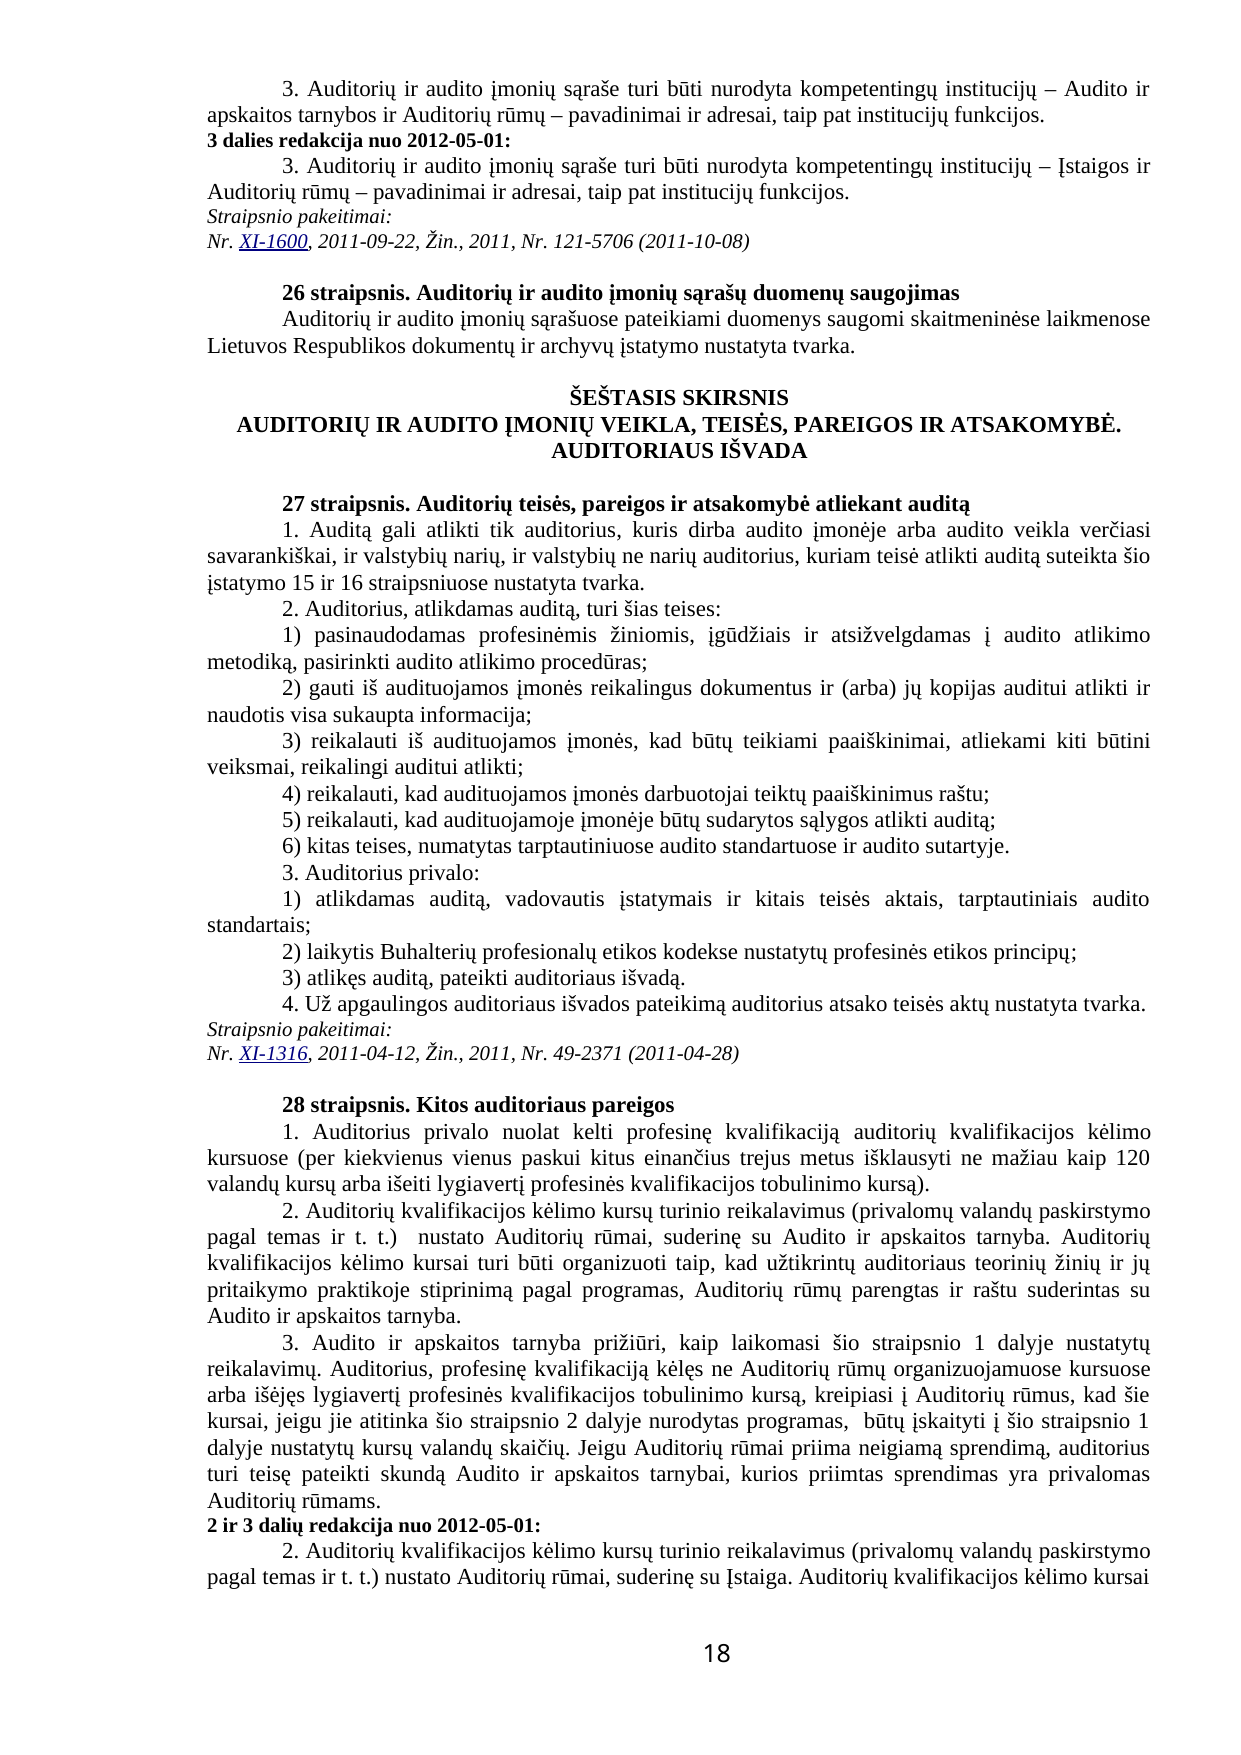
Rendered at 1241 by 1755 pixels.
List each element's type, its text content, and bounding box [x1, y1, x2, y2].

text 3. Audito ir apskaitos tarnyba prižiūri, kaip laikomasi šio straipsnio 1 dalyje nustatytų reikalavimų. Auditorius, profesinę kvalifikaciją kėlęs ne Auditorių rūmų organizuojamuose kursuose arba išėjęs lygiavertį profesinės kvalifikacijos tobulinimo kursą, kreipiasi į Auditorių rūmus, kad šie kursai, jeigu jie atitinka šio straipsnio 2 dalyje nurodytas programas, būtų įskaityti į šio straipsnio 1 dalyje nustatytų kursų valandų skaičių. Jeigu Auditorių rūmai priima neigiamą sprendimą, auditorius turi teisę pateikti skundą Audito ir apskaitos tarnybai, kurios priimtas sprendimas yra privalomas Auditorių rūmams. [207, 1328, 1152, 1513]
text 3 dalies redakcija nuo 2012-05-01: [207, 128, 1152, 152]
text 2 ir 3 dalių redakcija nuo 2012-05-01: [207, 1513, 1152, 1537]
text 28 straipsnis. Kitos auditoriaus pareigos [207, 1091, 1152, 1118]
text 3) atlikęs auditą, pateikti auditoriaus išvadą. [207, 964, 1152, 991]
text 1. Auditą gali atlikti tik auditorius, kuris dirba audito įmonėje arba audito veikla verčiasi savarankiškai, ir valstybių narių, ir valstybių ne narių auditorius, kuriam teisė atlikti auditą suteikta šio įstatymo 15 ir 16 straipsniuose nustatyta tvarka. [207, 516, 1152, 595]
text Straipsnio pakeitimai: [207, 204, 1152, 228]
text 3. Auditorių ir audito įmonių sąraše turi būti nurodyta kompetentingų institucijų – Audito ir apskaitos tarnybos ir Auditorių rūmų – pavadinimai ir adresai, taip pat institucijų funkcijos. [207, 75, 1152, 128]
text 2. Auditorių kvalifikacijos kėlimo kursų turinio reikalavimus (privalomų valandų paskirstymo pagal temas ir t. t.) nustato Auditorių rūmai, suderinę su Audito ir apskaitos tarnyba. Auditorių kvalifikacijos kėlimo kursai turi būti organizuoti taip, kad užtikrintų auditoriaus teorinių žinių ir jų pritaikymo praktikoje stiprinimą pagal programas, Auditorių rūmų parengtas ir raštu suderintas su Audito ir apskaitos tarnyba. [207, 1197, 1152, 1328]
text 2. Auditorių kvalifikacijos kėlimo kursų turinio reikalavimus (privalomų valandų paskirstymo pagal temas ir t. t.) nustato Auditorių rūmai, suderinę su Įstaiga. Auditorių kvalifikacijos kėlimo kursai [207, 1537, 1152, 1590]
text 6) kitas teises, numatytas tarptautiniuose audito standartuose ir audito sutartyje. [207, 832, 1152, 859]
text 3. Auditorių ir audito įmonių sąraše turi būti nurodyta kompetentingų institucijų – Įstaigos ir Auditorių rūmų – pavadinimai ir adresai, taip pat institucijų funkcijos. [207, 152, 1152, 204]
text 1. Auditorius privalo nuolat kelti profesinę kvalifikaciją auditorių kvalifikacijos kėlimo kursuose (per kiekvienus vienus paskui kitus einančius trejus metus išklausyti ne mažiau kaip 120 valandų kursų arba išeiti lygiavertį profesinės kvalifikacijos tobulinimo kursą). [207, 1118, 1152, 1197]
text ŠEŠTASIS SKIRSNIS [207, 384, 1152, 411]
text Auditorių ir audito įmonių sąrašuose pateikiami duomenys saugomi skaitmeninėse laikmenose Lietuvos Respublikos dokumentų ir archyvų įstatymo nustatyta tvarka. [207, 305, 1152, 358]
text AUDITORIŲ IR AUDITO ĮMONIŲ VEIKLA, TEISĖS, PAREIGOS IR ATSAKOMYBĖ. AUDITORIAUS IŠVADA [207, 411, 1152, 463]
text 2) laikytis Buhalterių profesionalų etikos kodekse nustatytų profesinės etikos principų; [207, 938, 1152, 964]
text 2) gauti iš audituojamos įmonės reikalingus dokumentus ir (arba) jų kopijas auditui atlikti ir naudotis visa sukaupta informacija; [207, 674, 1152, 727]
text Straipsnio pakeitimai: [207, 1017, 1152, 1041]
text 27 straipsnis. Auditorių teisės, pareigos ir atsakomybė atliekant auditą [207, 490, 1152, 516]
text 5) reikalauti, kad audituojamoje įmonėje būtų sudarytos sąlygos atlikti auditą; [207, 806, 1152, 832]
text Nr. XI-1600, 2011-09-22, Žin., 2011, Nr. 121-5706 (2011-10-08) [207, 228, 1152, 253]
text 4) reikalauti, kad audituojamos įmonės darbuotojai teiktų paaiškinimus raštu; [207, 780, 1152, 806]
text 1) pasinaudodamas profesinėmis žiniomis, įgūdžiais ir atsižvelgdamas į audito atlikimo metodiką, pasirinkti audito atlikimo procedūras; [207, 622, 1152, 674]
text 3) reikalauti iš audituojamos įmonės, kad būtų teikiami paaiškinimai, atliekami kiti būtini veiksmai, reikalingi auditui atlikti; [207, 727, 1152, 780]
text 3. Auditorius privalo: [207, 859, 1152, 885]
text 2. Auditorius, atlikdamas auditą, turi šias teises: [207, 595, 1152, 622]
text 26 straipsnis. Auditorių ir audito įmonių sąrašų duomenų saugojimas [207, 279, 1152, 305]
text 1) atlikdamas auditą, vadovautis įstatymais ir kitais teisės aktais, tarptautiniais audito standartais; [207, 885, 1152, 938]
text Nr. XI-1316, 2011-04-12, Žin., 2011, Nr. 49-2371 (2011-04-28) [207, 1041, 1152, 1065]
text 4. Už apgaulingos auditoriaus išvados pateikimą auditorius atsako teisės aktų nustatyta tvarka. [207, 991, 1152, 1017]
